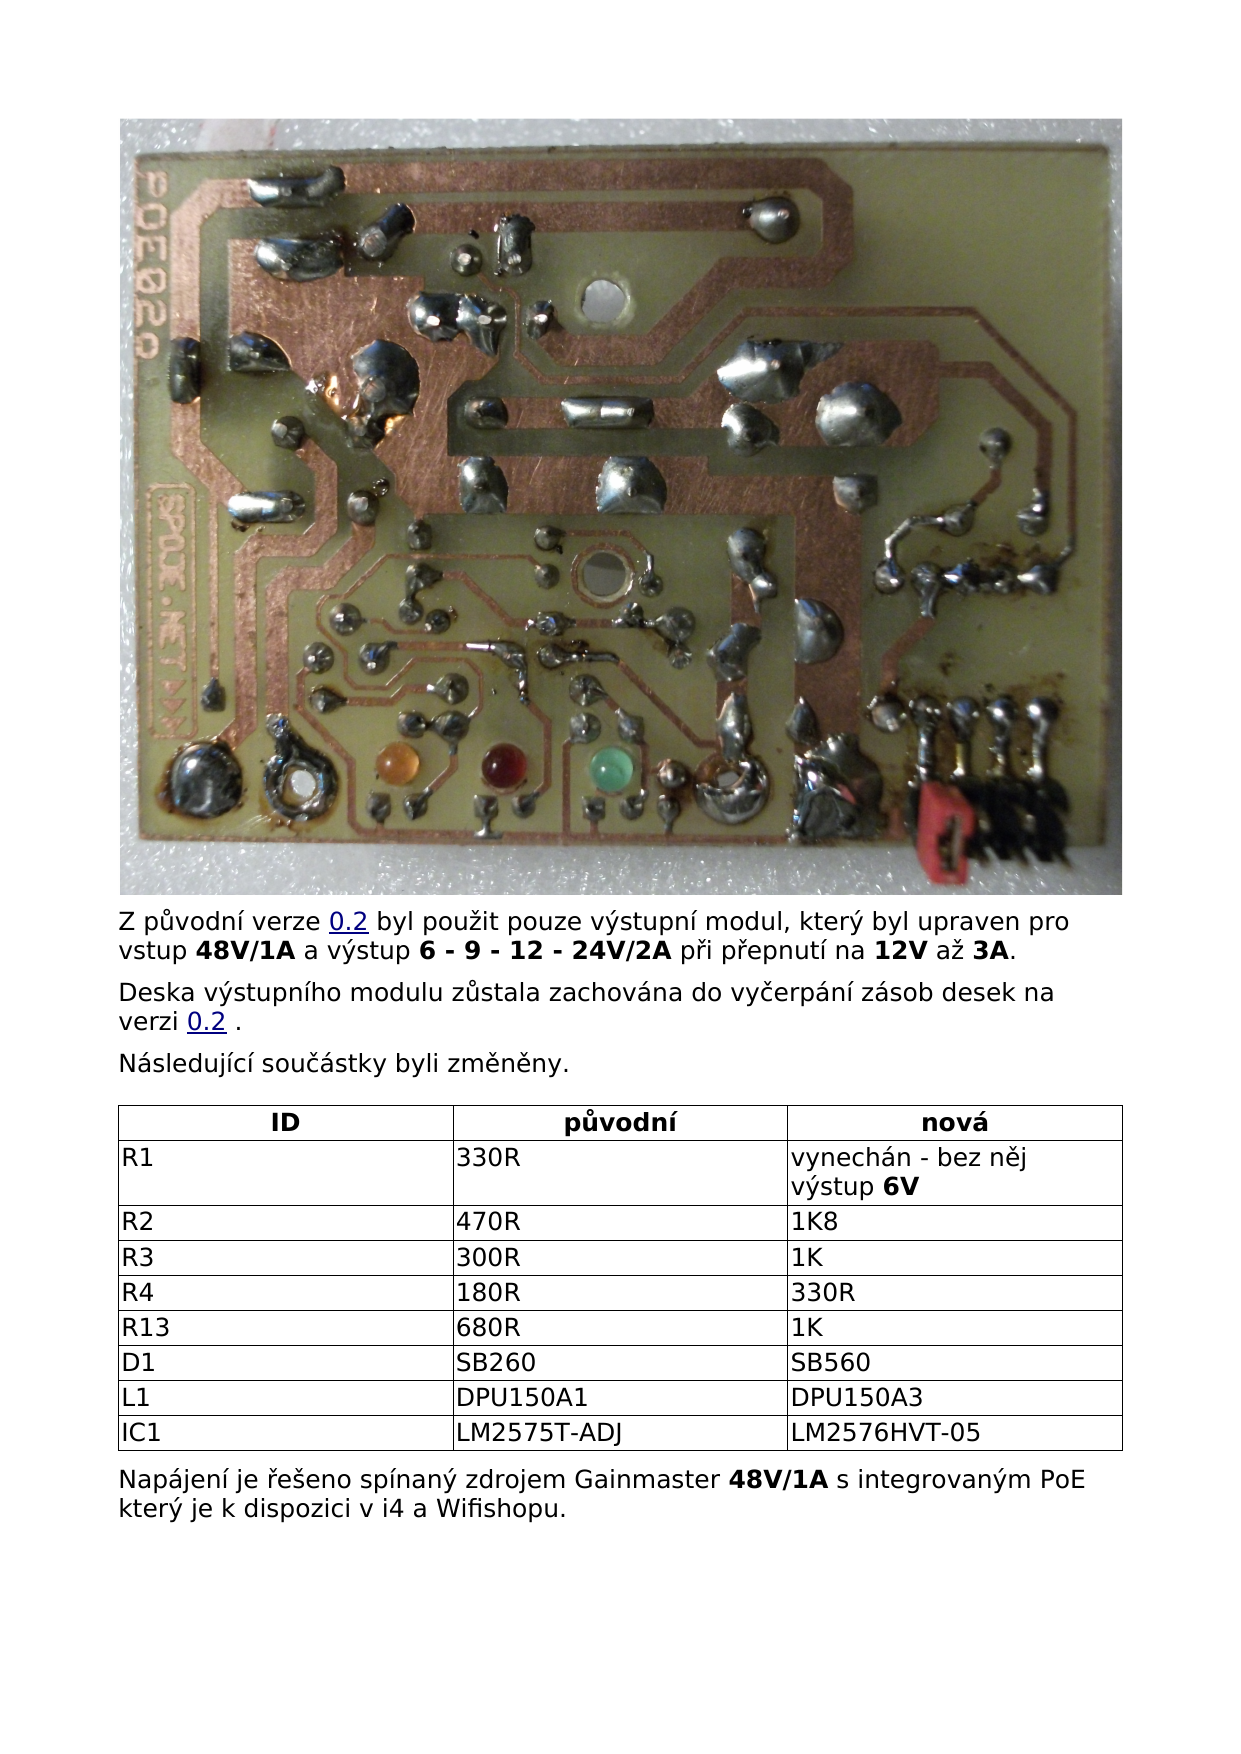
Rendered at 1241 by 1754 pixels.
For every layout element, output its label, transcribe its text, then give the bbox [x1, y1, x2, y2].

picture [118, 118, 1123, 895]
table_cell 470R [454, 1206, 787, 1240]
table_cell R3 [119, 1241, 453, 1275]
table_cell R13 [119, 1311, 453, 1345]
text Deska výstupního modulu zůstala zachována do vyčerpání zásob desek na verzi 0.2 . [118, 978, 1122, 1036]
table_cell R4 [119, 1276, 453, 1310]
table_cell 1K [788, 1241, 1122, 1275]
table_cell 330R [788, 1276, 1122, 1310]
table_cell DPU150A3 [788, 1381, 1122, 1415]
text Z původní verze 0.2 byl použit pouze výstupní modul, který byl upraven pro vstup 48V/1A a výstup 6 - 9 - 12 - 24V/2A při přepnutí na 12V až 3A. [118, 907, 1122, 965]
table_cell 180R [454, 1276, 787, 1310]
table_cell SB260 [454, 1346, 787, 1380]
table_cell vynechán - bez něj výstup 6V [788, 1141, 1122, 1204]
text Následující součástky byli změněny. [118, 1049, 1122, 1078]
table_cell R1 [119, 1141, 453, 1204]
table_cell IC1 [119, 1416, 453, 1450]
table_cell 1K [788, 1311, 1122, 1345]
table_cell LM2576HVT-05 [788, 1416, 1122, 1450]
table_cell SB560 [788, 1346, 1122, 1380]
table_header ID [119, 1106, 453, 1140]
table_cell D1 [119, 1346, 453, 1380]
table_cell R2 [119, 1206, 453, 1240]
table_header původní [454, 1106, 787, 1140]
text Napájení je řešeno spínaný zdrojem Gainmaster 48V/1A s integrovaným PoE který je k dispozici v i4 a Wifishopu. [118, 1465, 1122, 1523]
table_header nová [788, 1106, 1122, 1140]
table_cell 300R [454, 1241, 787, 1275]
table_cell 1K8 [788, 1206, 1122, 1240]
table_cell DPU150A1 [454, 1381, 787, 1415]
table_cell LM2575T-ADJ [454, 1416, 787, 1450]
table_cell 680R [454, 1311, 787, 1345]
table_cell 330R [454, 1141, 787, 1204]
table_cell L1 [119, 1381, 453, 1415]
